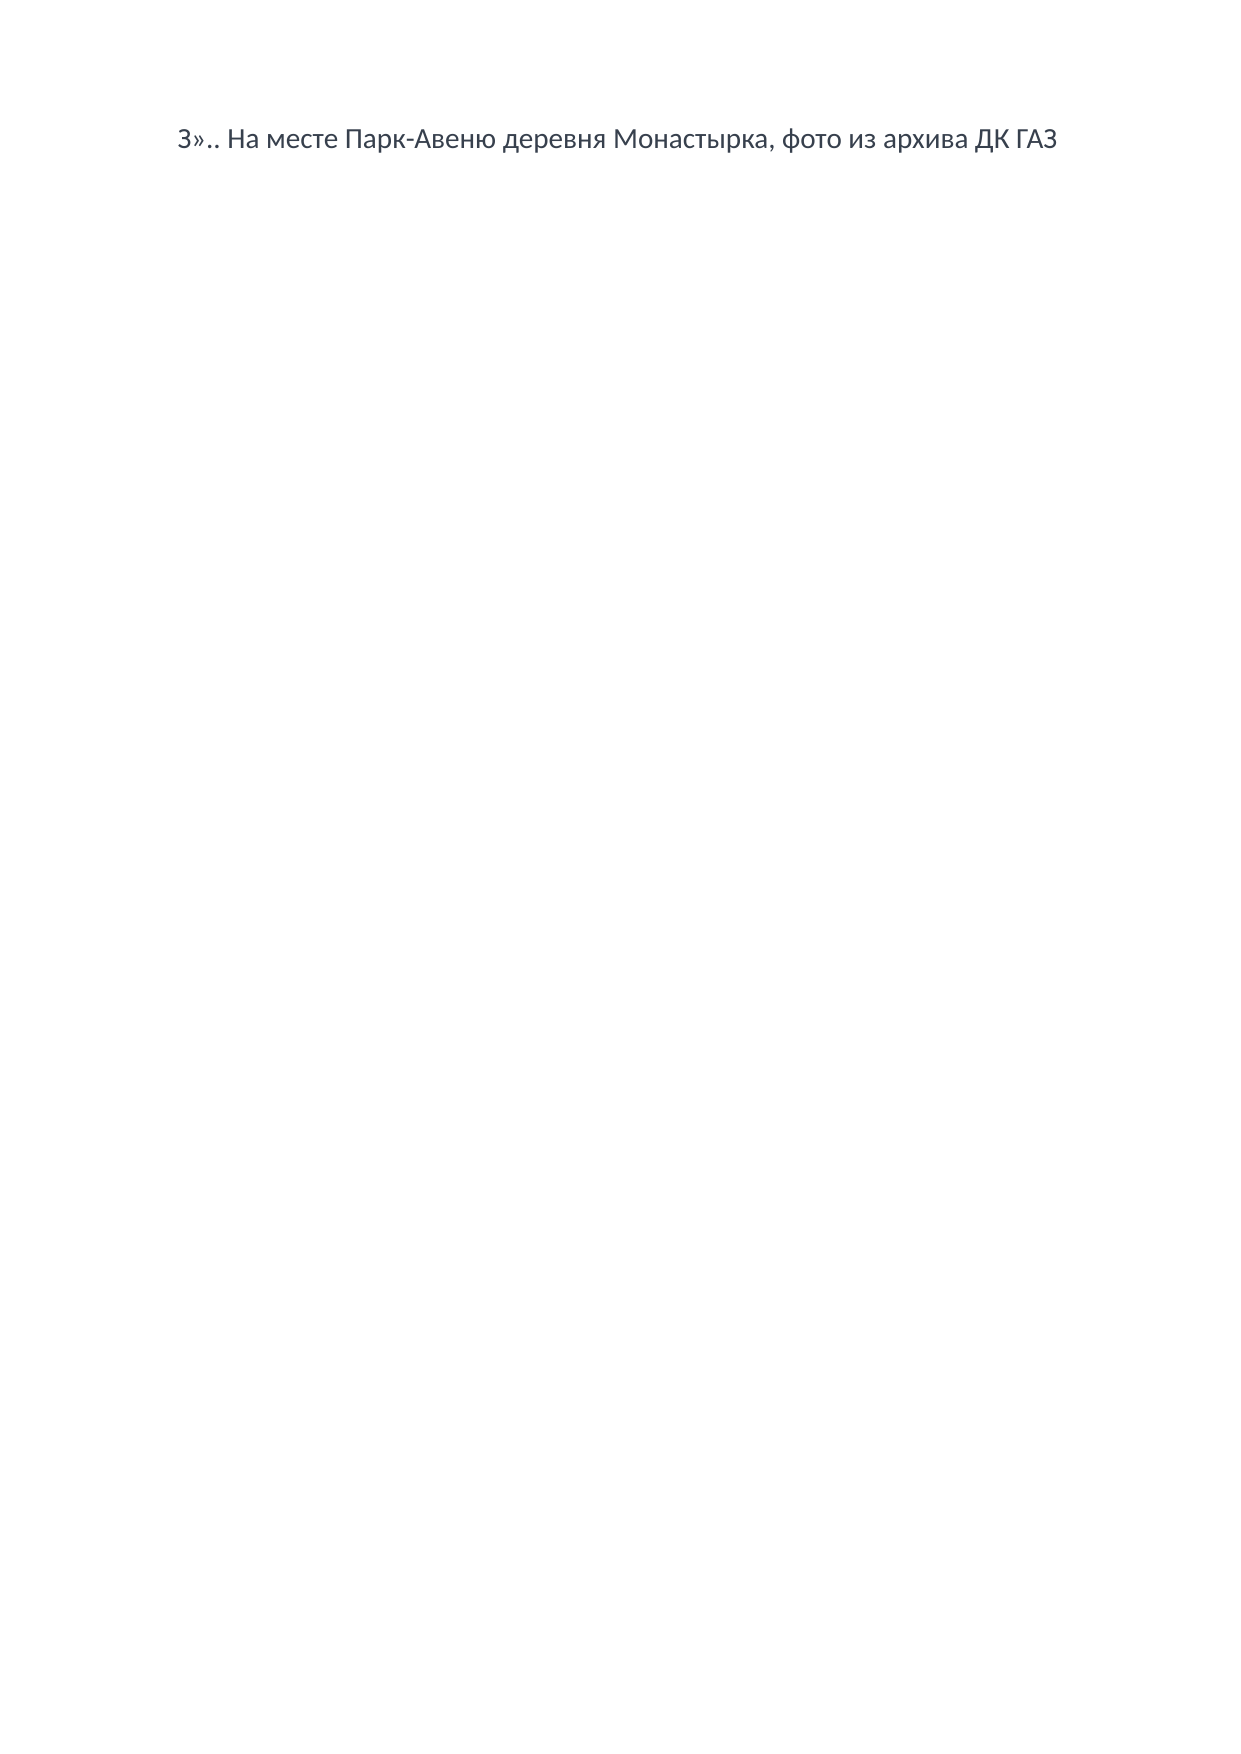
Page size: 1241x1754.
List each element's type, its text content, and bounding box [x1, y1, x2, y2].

text З».. На месте Парк-Авеню деревня Монастырка, фото из архива ДК ГАЗ [177, 118, 1152, 694]
